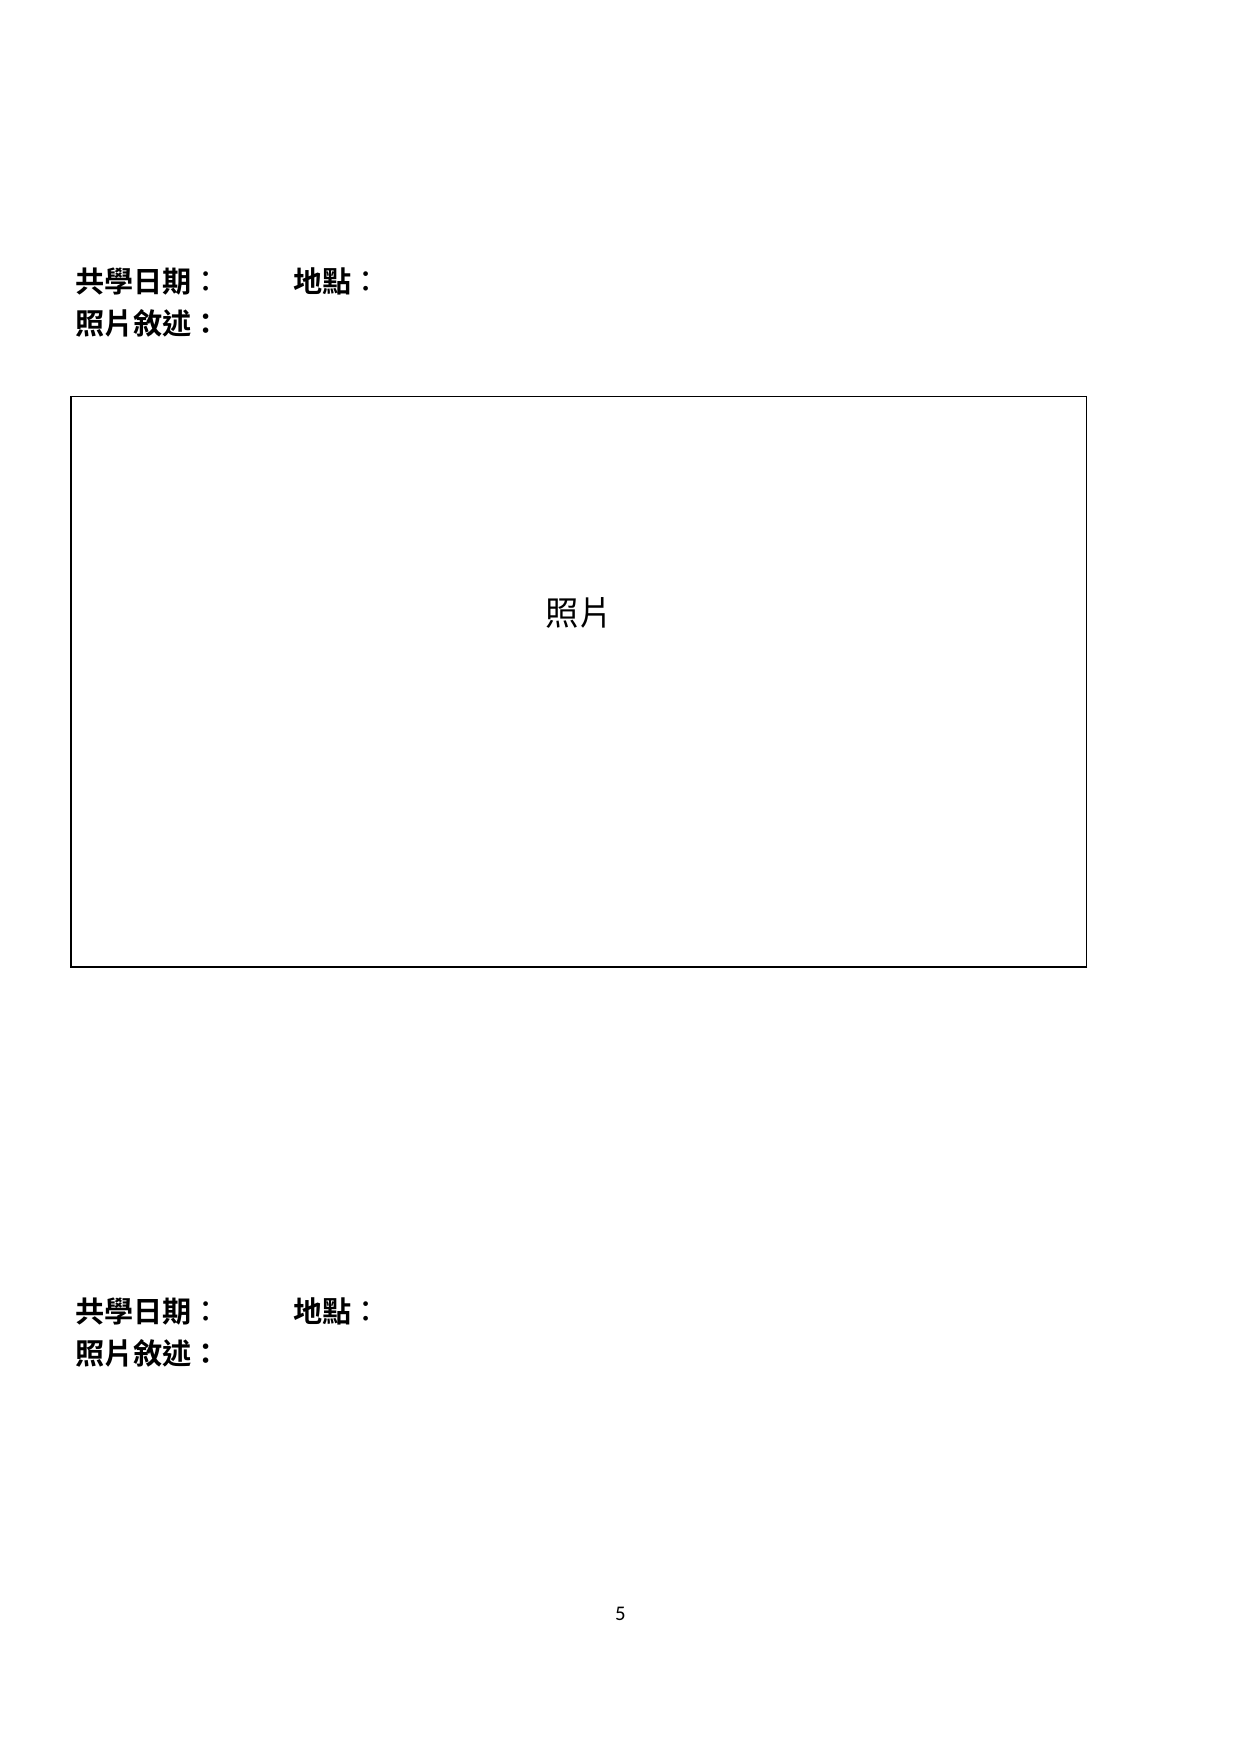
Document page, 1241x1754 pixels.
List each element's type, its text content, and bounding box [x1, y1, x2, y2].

text 共學日期︰ 地點︰ [75, 1288, 1165, 1331]
text 照片敘述： [75, 1331, 1165, 1373]
text 照片敘述： [75, 301, 1165, 343]
text 照片 [87, 587, 1071, 635]
text 共學日期︰ 地點︰ [75, 258, 1165, 301]
